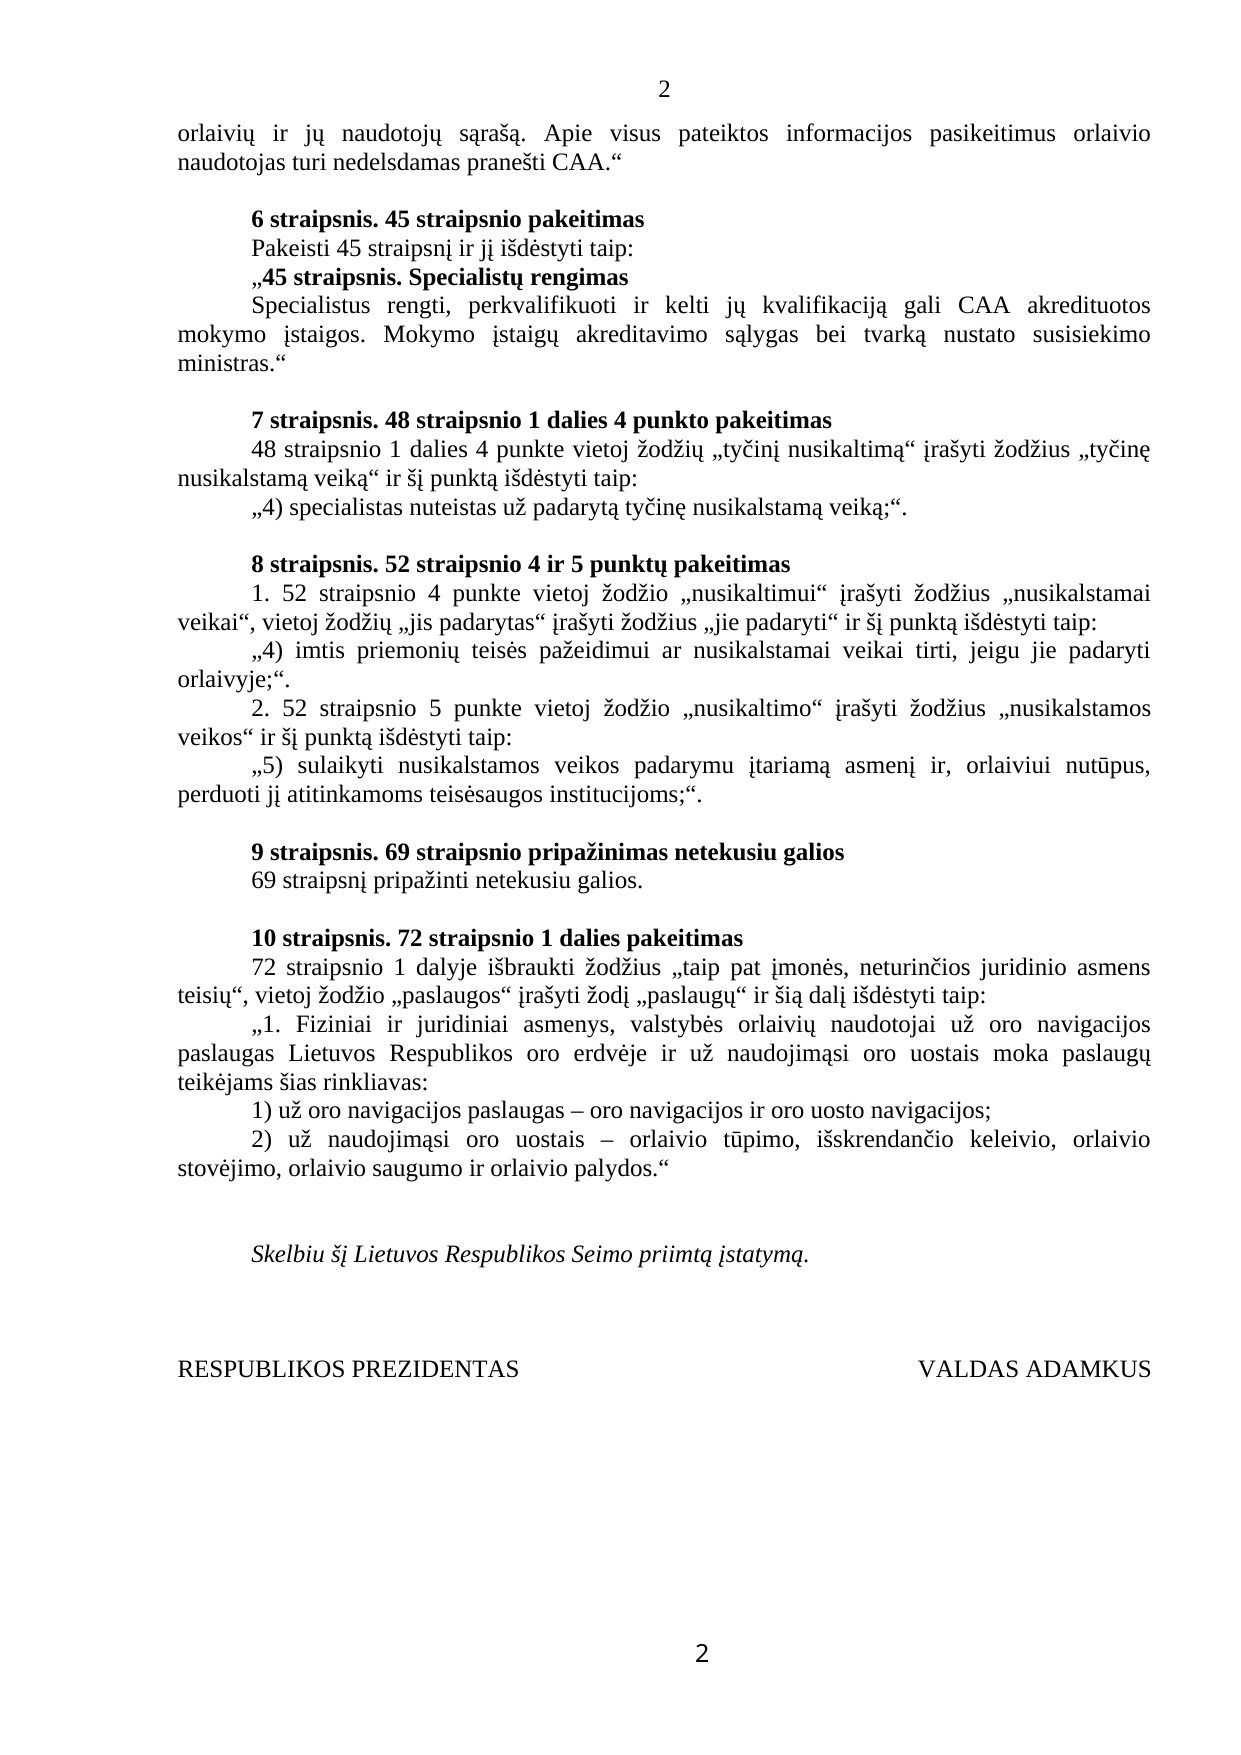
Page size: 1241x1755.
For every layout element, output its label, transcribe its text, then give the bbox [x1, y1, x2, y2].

text 72 straipsnio 1 dalyje išbraukti žodžius „taip pat įmonės, neturinčios juridinio asmens teisių“, vietoj žodžio „paslaugos“ įrašyti žodį „paslaugų“ ir šią dalį išdėstyti taip: [177, 952, 1152, 1009]
text orlaivių ir jų naudotojų sąrašą. Apie visus pateiktos informacijos pasikeitimus orlaivio naudotojas turi nedelsdamas pranešti CAA.“ [177, 118, 1152, 176]
text 7 straipsnis. 48 straipsnio 1 dalies 4 punkto pakeitimas [177, 406, 1152, 434]
text 1. 52 straipsnio 4 punkte vietoj žodžio „nusikaltimui“ įrašyti žodžius „nusikalstamai veikai“, vietoj žodžių „jis padarytas“ įrašyti žodžius „jie padaryti“ ir šį punktą išdėstyti taip: [177, 578, 1152, 636]
text Skelbiu šį Lietuvos Respublikos Seimo priimtą įstatymą. [177, 1239, 1152, 1268]
text 10 straipsnis. 72 straipsnio 1 dalies pakeitimas [177, 923, 1152, 952]
text 9 straipsnis. 69 straipsnio pripažinimas netekusiu galios [177, 837, 1152, 866]
text Specialistus rengti, perkvalifikuoti ir kelti jų kvalifikaciją gali CAA akredituotos mokymo įstaigos. Mokymo įstaigų akreditavimo sąlygas bei tvarką nustato susisiekimo ministras.“ [177, 291, 1152, 377]
text „4) specialistas nuteistas už padarytą tyčinę nusikalstamą veiką;“. [177, 492, 1152, 521]
text 48 straipsnio 1 dalies 4 punkte vietoj žodžių „tyčinį nusikaltimą“ įrašyti žodžius „tyčinę nusikalstamą veiką“ ir šį punktą išdėstyti taip: [177, 434, 1152, 492]
text 1) už oro navigacijos paslaugas – oro navigacijos ir oro uosto navigacijos; [177, 1096, 1152, 1124]
text RESPUBLIKOS PREZIDENTAS VALDAS ADAMKUS [177, 1354, 1152, 1383]
text „4) imtis priemonių teisės pažeidimui ar nusikalstamai veikai tirti, jeigu jie padaryti orlaivyje;“. [177, 636, 1152, 693]
text „1. Fiziniai ir juridiniai asmenys, valstybės orlaivių naudotojai už oro navigacijos paslaugas Lietuvos Respublikos oro erdvėje ir už naudojimąsi oro uostais moka paslaugų teikėjams šias rinkliavas: [177, 1009, 1152, 1096]
text 6 straipsnis. 45 straipsnio pakeitimas [177, 204, 1152, 233]
text Pakeisti 45 straipsnį ir jį išdėstyti taip: [177, 233, 1152, 262]
text „45 straipsnis. Specialistų rengimas [177, 262, 1152, 291]
text 69 straipsnį pripažinti netekusiu galios. [177, 866, 1152, 894]
text „5) sulaikyti nusikalstamos veikos padarymu įtariamą asmenį ir, orlaiviui nutūpus, perduoti jį atitinkamoms teisėsaugos institucijoms;“. [177, 751, 1152, 808]
text 2. 52 straipsnio 5 punkte vietoj žodžio „nusikaltimo“ įrašyti žodžius „nusikalstamos veikos“ ir šį punktą išdėstyti taip: [177, 693, 1152, 751]
text 2) už naudojimąsi oro uostais – orlaivio tūpimo, išskrendančio keleivio, orlaivio stovėjimo, orlaivio saugumo ir orlaivio palydos.“ [177, 1124, 1152, 1182]
text 8 straipsnis. 52 straipsnio 4 ir 5 punktų pakeitimas [177, 549, 1152, 578]
